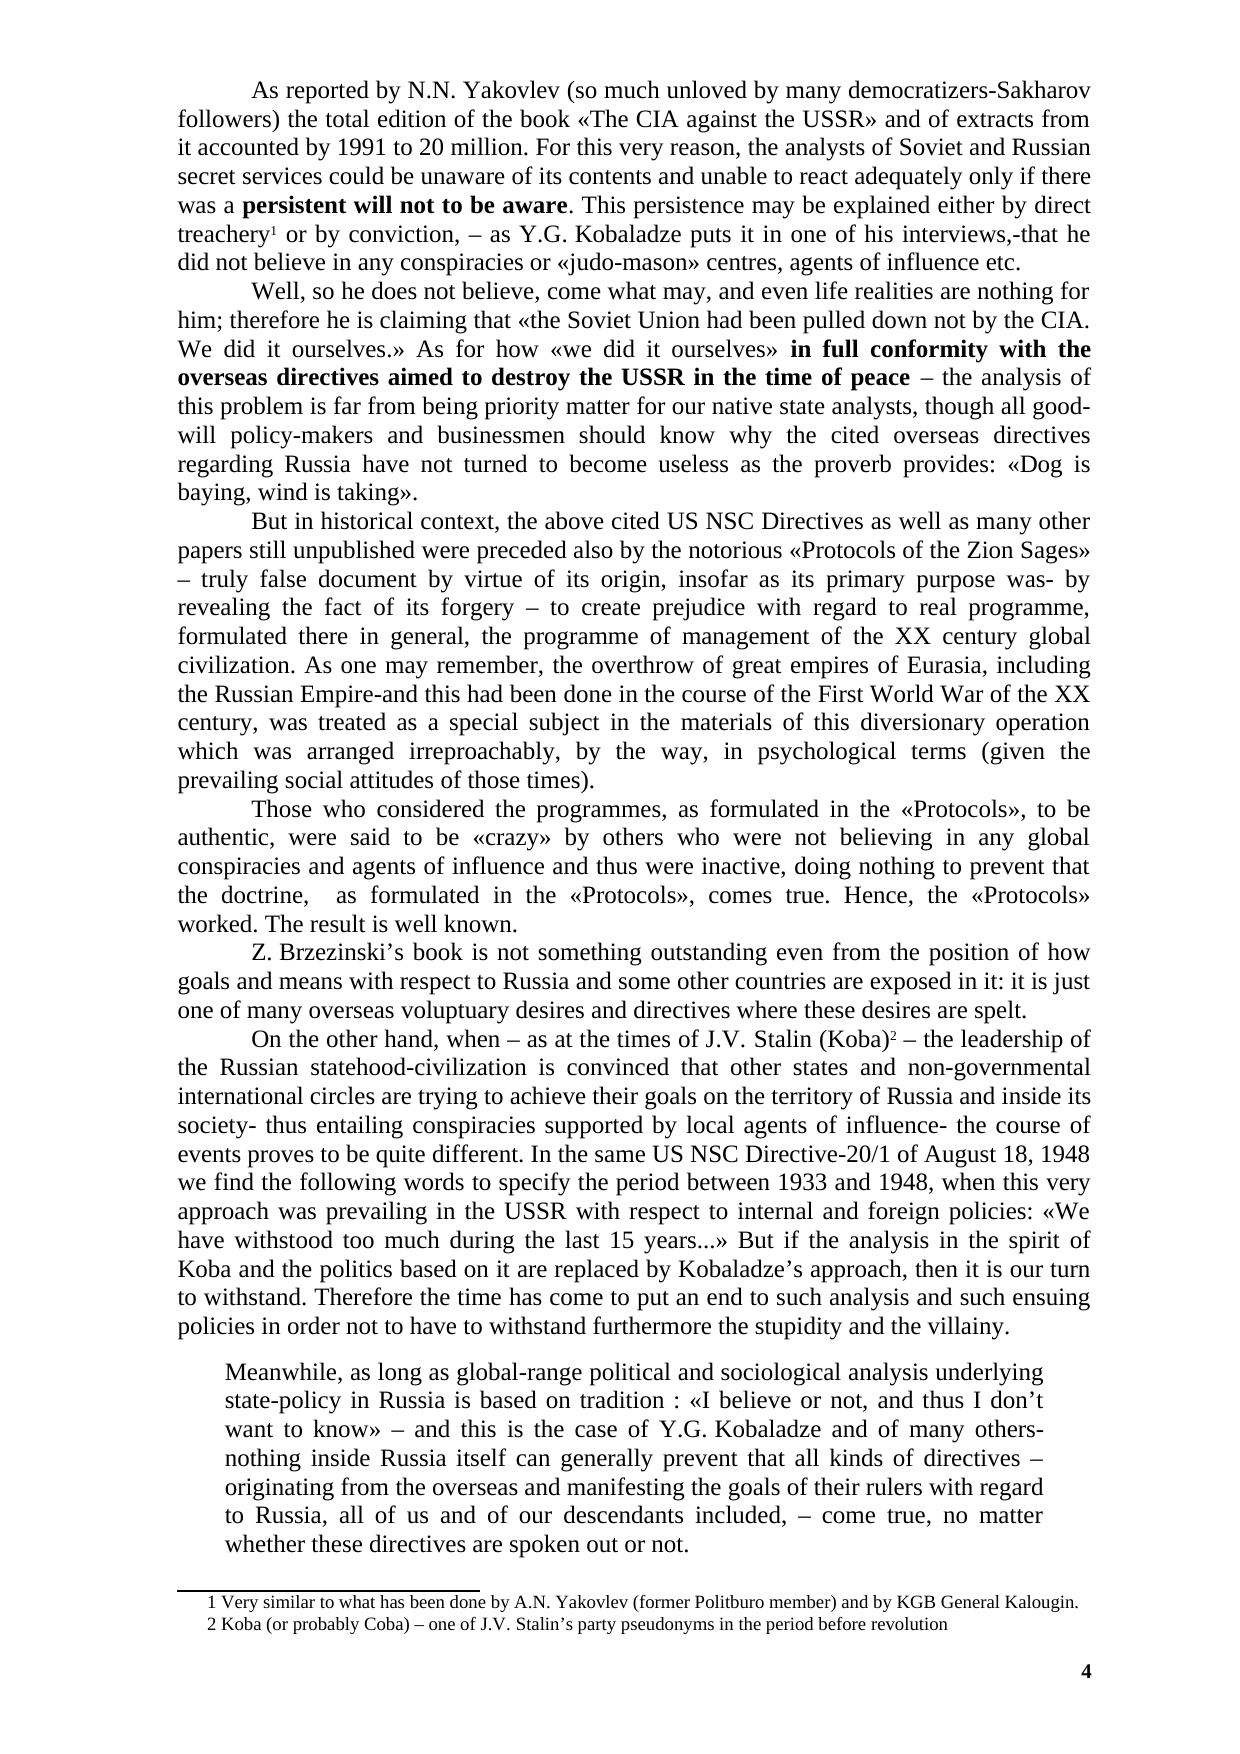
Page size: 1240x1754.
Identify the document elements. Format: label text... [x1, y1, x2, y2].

text Those who considered the programmes, as formulated in the «Protocols», to be authentic, were said to be «crazy» by others who were not believing in any global conspiracies and agents of influence and thus were inactive, doing nothing to prevent that the doctrine, as formulated in the «Protocols», comes true. Hence, the «Protocols» worked. The result is well known. [177, 794, 1091, 937]
text But in historical context, the above cited US NSC Directives as well as many other papers still unpublished were preceded also by the notorious «Protocols of the Zion Sages» – truly false document by virtue of its origin, insofar as its primary purpose was- by revealing the fact of its forgery – to create prejudice with regard to real programme, formulated there in general, the programme of management of the XX century global civilization. As one may remember, the overthrow of great empires of Eurasia, including the Russian Empire-and this had been done in the course of the First World War of the XX century, was treated as a special subject in the materials of this diversionary operation which was arranged irreproachably, by the way, in psychological terms (given the prevailing social attitudes of those times). [177, 506, 1091, 794]
text Meanwhile, as long as global-range political and sociological analysis underlying state-policy in Russia is based on tradition : «I believe or not, and thus I don’t want to know» – and this is the case of Y.G. Kobaladze and of many others- nothing inside Russia itself can generally prevent that all kinds of directives – originating from the overseas and manifesting the goals of their rulers with regard to Russia, all of us and of our descendants included, – come true, no matter whether these directives are spoken out or not. [224, 1357, 1044, 1558]
text Well, so he does not believe, come what may, and even life realities are nothing for him; therefore he is claiming that «the Soviet Union had been pulled down not by the CIA. We did it ourselves.» As for how «we did it ourselves» in full conformity with the overseas directives aimed to destroy the USSR in the time of peace – the analysis of this problem is far from being priority matter for our native state analysts, though all good-will policy-makers and businessmen should know why the cited overseas directives regarding Russia have not turned to become useless as the proverb provides: «Dog is baying, wind is taking». [177, 276, 1091, 506]
text Koba (or probably Coba) – one of J.V. Stalin’s party pseudonyms in the period before revolution [177, 1613, 1091, 1634]
text Very similar to what has been done by A.N. Yakovlev (former Politburo member) and by KGB General Kalougin. [177, 1591, 1091, 1613]
text On the other hand, when – as at the times of J.V. Stalin (Koba) – the leadership of the Russian statehood-civilization is convinced that other states and non-governmental international circles are trying to achieve their goals on the territory of Russia and inside its society- thus entailing conspiracies supported by local agents of influence- the course of events proves to be quite different. In the same US NSC Directive-20/1 of August 18, 1948 we find the following words to specify the period between 1933 and 1948, when this very approach was prevailing in the USSR with respect to internal and foreign policies: «We have withstood too much during the last 15 years...» But if the analysis in the spirit of Koba and the politics based on it are replaced by Kobaladze’s approach, then it is our turn to withstand. Therefore the time has come to put an end to such analysis and such ensuing policies in order not to have to withstand furthermore the stupidity and the villainy. [177, 1024, 1091, 1340]
text As reported by N.N. Yakovlev (so much unloved by many democratizers-Sakharov followers) the total edition of the book «The CIA against the USSR» and of extracts from it accounted by 1991 to 20 million. For this very reason, the analysts of Soviet and Russian secret services could be unaware of its contents and unable to react adequately only if there was a persistent will not to be aware. This persistence may be explained either by direct treachery or by conviction, – as Y.G. Kobaladze puts it in one of his interviews,-that he did not believe in any conspiracies or «judo-mason» centres, agents of influence etc. [177, 75, 1091, 276]
text Z. Brzezinski’s book is not something outstanding even from the position of how goals and means with respect to Russia and some other countries are exposed in it: it is just one of many overseas voluptuary desires and directives where these desires are spelt. [177, 937, 1091, 1024]
